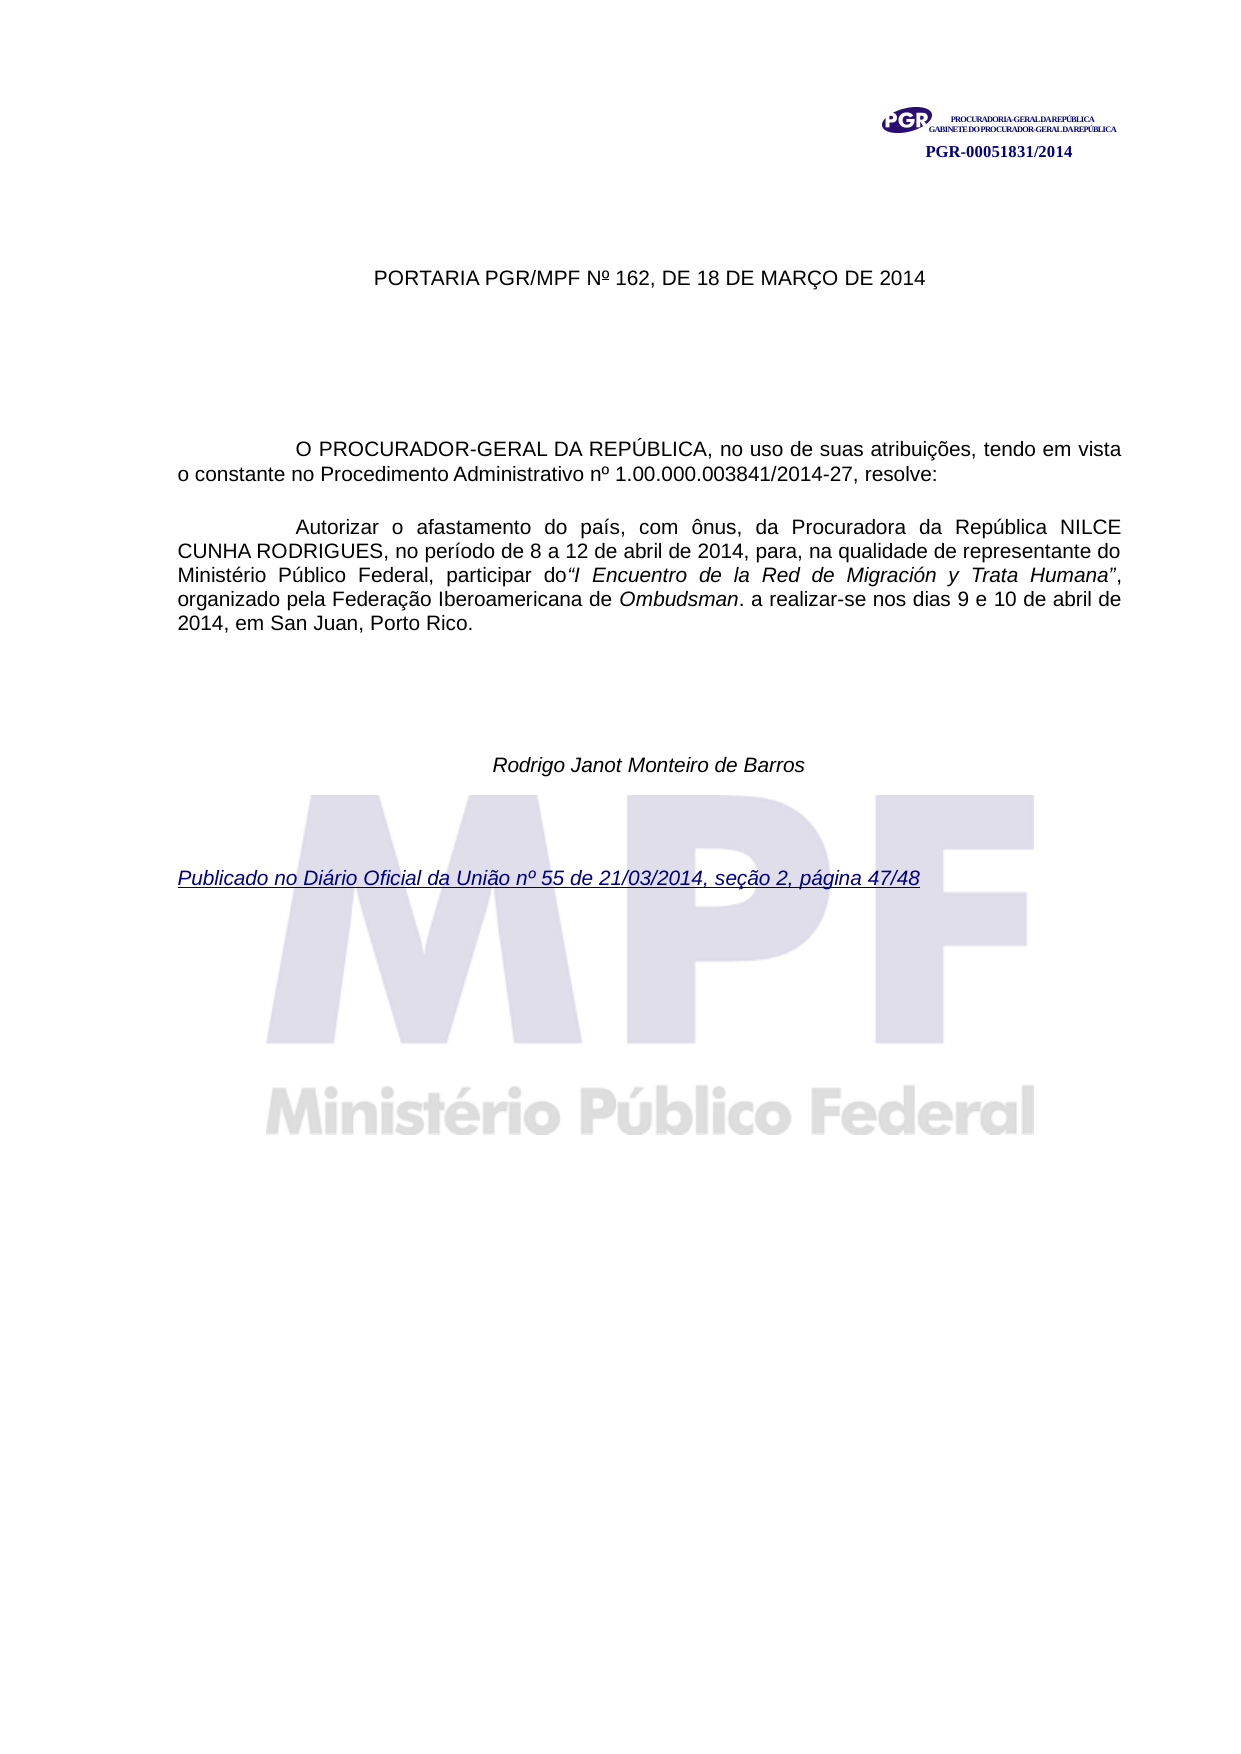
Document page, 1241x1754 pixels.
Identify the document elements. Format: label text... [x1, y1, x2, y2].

text [886, 163, 1112, 168]
text Rodrigo Janot Monteiro de Barros [177, 753, 1122, 777]
text Publicado no Diário Oficial da União nº 55 de 21/03/2014, seção 2, página 47/48 [177, 866, 1122, 890]
text Autorizar o afastamento do país, com ônus, da Procuradora da República NILCE CUNHA RODRIGUES, no período de 8 a 12 de abril de 2014, para, na qualidade de representante do Ministério Público Federal, participar do“I Encuentro de la Red de Migración y Trata Humana”, organizado pela Federação Iberoamericana de Ombudsman. a realizar-se nos dias 9 e 10 de abril de 2014, em San Juan, Porto Rico. [177, 515, 1122, 635]
text O PROCURADOR-GERAL DA REPÚBLICA, no uso de suas atribuições, tendo em vista o constante no Procedimento Administrativo nº 1.00.000.003841/2014-27, resolve: [177, 437, 1122, 486]
picture [266, 890, 1034, 1136]
picture [266, 795, 1034, 866]
text PORTARIA PGR/MPF Nº 162, DE 18 DE MARÇO DE 2014 [177, 266, 1122, 290]
picture [882, 107, 932, 133]
text PGR-00051831/2014 [886, 138, 1112, 163]
